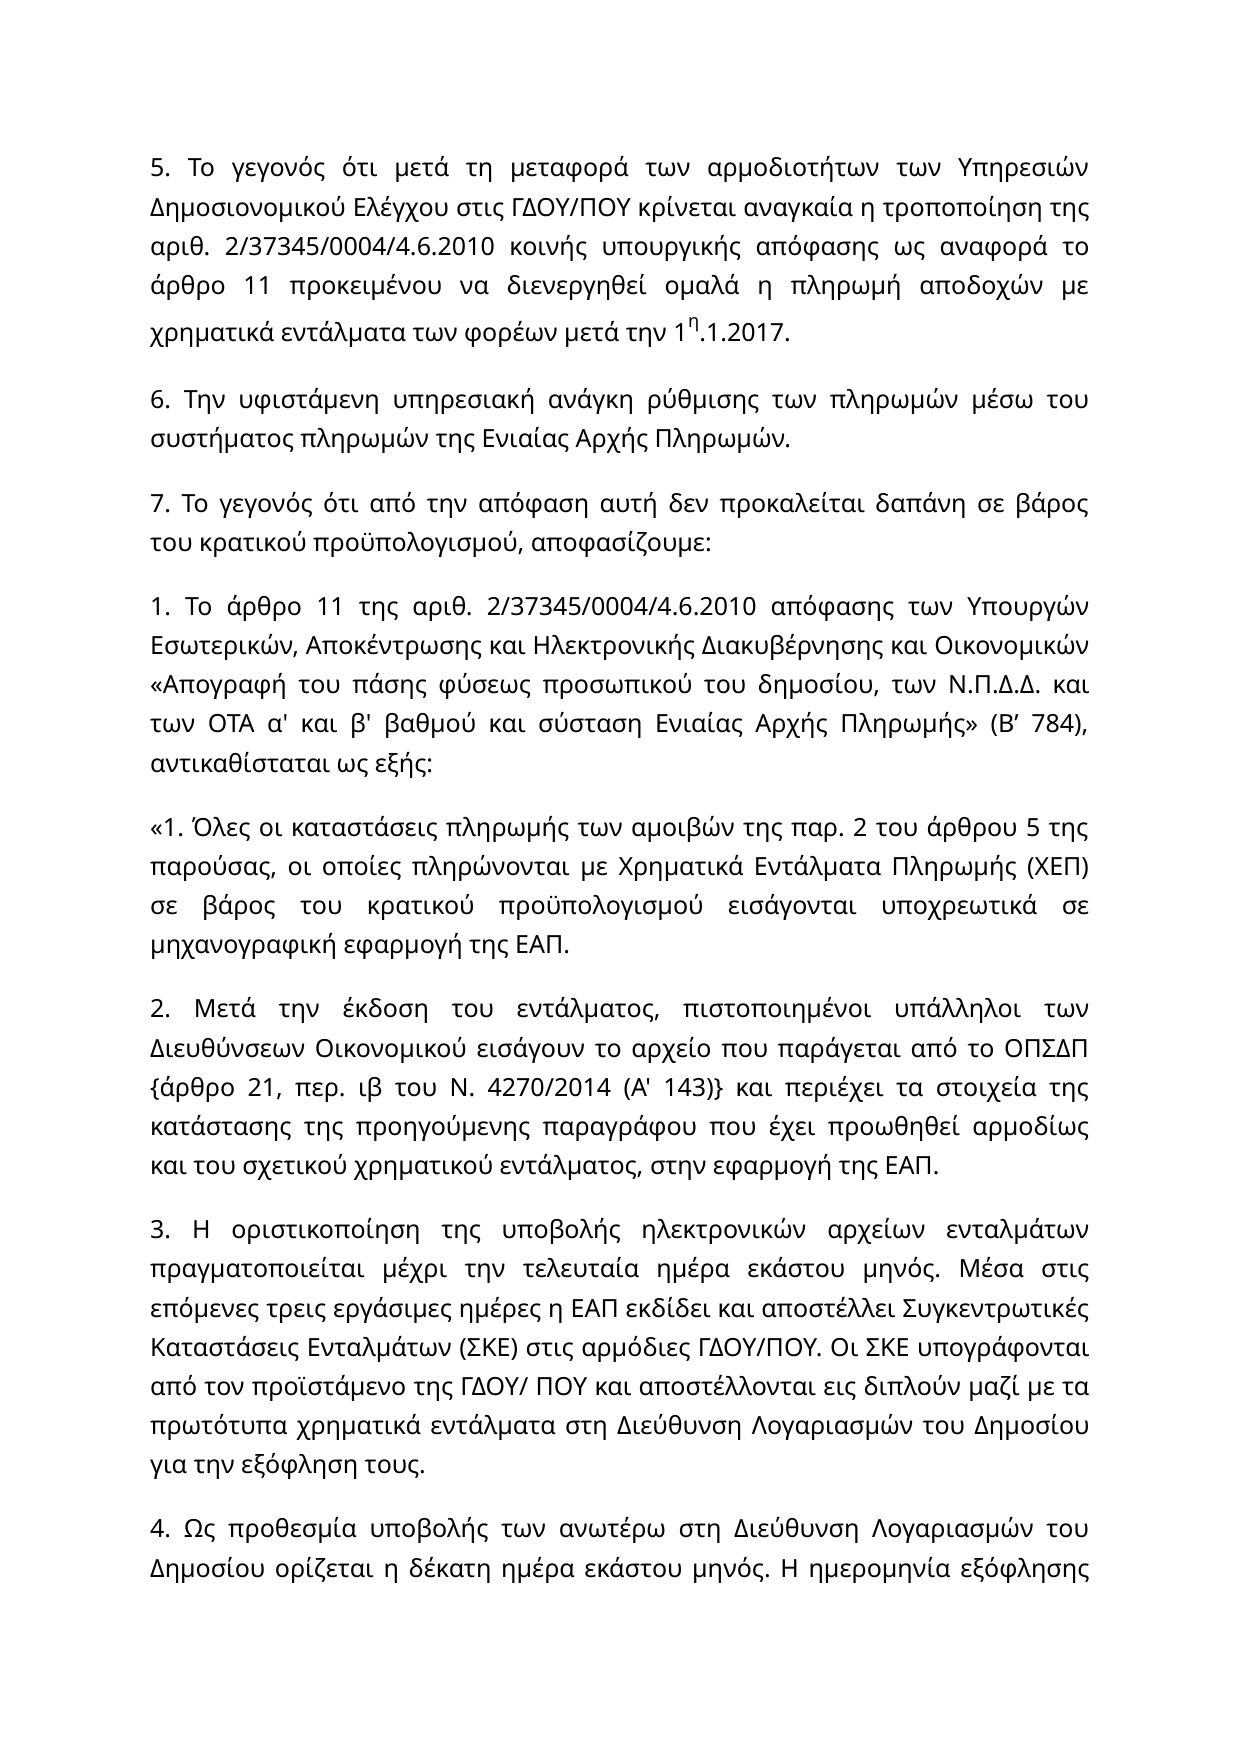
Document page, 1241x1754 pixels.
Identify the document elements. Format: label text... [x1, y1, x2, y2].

text 7. Το γεγονός ότι από την απόφαση αυτή δεν προκαλείται δαπάνη σε βάρος του κρατικού προϋπολογισμού, αποφασίζουμε: [150, 485, 1090, 558]
text 5. Το γεγονός ότι μετά τη μεταφορά των αρμοδιοτήτων των Υπηρεσιών Δημοσιονομικού Ελέγχου στις ΓΔΟΥ/ΠΟΥ κρίνεται αναγκαία η τροποποίηση της αριθ. 2/37345/0004/4.6.2010 κοινής υπουργικής απόφασης ως αναφορά το άρθρο 11 προκειμένου να διενεργηθεί ομαλά η πληρωμή αποδοχών με χρηματικά εντάλματα των φορέων μετά την 1η.1.2017. [150, 150, 1090, 351]
text 6. Την υφιστάμενη υπηρεσιακή ανάγκη ρύθμισης των πληρωμών μέσω του συστήματος πληρωμών της Ενιαίας Αρχής Πληρωμών. [150, 382, 1090, 455]
text 2. Μετά την έκδοση του εντάλματος, πιστοποιημένοι υπάλληλοι των Διευθύνσεων Οικονομικού εισάγουν το αρχείο που παράγεται από το ΟΠΣΔΠ {άρθρο 21, περ. ιβ του Ν. 4270/2014 (Α' 143)} και περιέχει τα στοιχεία της κατάστασης της προηγούμενης παραγράφου που έχει προωθηθεί αρμοδίως και του σχετικού χρηματικού εντάλματος, στην εφαρμογή της ΕΑΠ. [150, 991, 1090, 1182]
text «1. Όλες οι καταστάσεις πληρωμής των αμοιβών της παρ. 2 του άρθρου 5 της παρούσας, οι οποίες πληρώνονται με Χρηματικά Εντάλματα Πληρωμής (ΧΕΠ) σε βάρος του κρατικού προϋπολογισμού εισάγονται υποχρεωτικά σε μηχανογραφική εφαρμογή της ΕΑΠ. [150, 809, 1090, 961]
text 1. Το άρθρο 11 της αριθ. 2/37345/0004/4.6.2010 απόφασης των Υπουργών Εσωτερικών, Αποκέντρωσης και Ηλεκτρονικής Διακυβέρνησης και Οικονομικών «Απογραφή του πάσης φύσεως προσωπικού του δημοσίου, των Ν.Π.Δ.Δ. και των ΟΤΑ α' και β' βαθμού και σύσταση Ενιαίας Αρχής Πληρωμής» (Β’ 784), αντικαθίσταται ως εξής: [150, 588, 1090, 779]
text 4. Ως προθεσμία υποβολής των ανωτέρω στη Διεύθυνση Λογαριασμών του Δημοσίου ορίζεται η δέκατη ημέρα εκάστου μηνός. Η ημερομηνία εξόφλησης [150, 1511, 1090, 1584]
text 3. Η οριστικοποίηση της υποβολής ηλεκτρονικών αρχείων ενταλμάτων πραγματοποιείται μέχρι την τελευταία ημέρα εκάστου μηνός. Μέσα στις επόμενες τρεις εργάσιμες ημέρες η ΕΑΠ εκδίδει και αποστέλλει Συγκεντρωτικές Καταστάσεις Ενταλμάτων (ΣΚΕ) στις αρμόδιες ΓΔΟΥ/ΠΟΥ. Οι ΣΚΕ υπογράφονται από τον προϊστάμενο της ΓΔΟΥ/ ΠΟΥ και αποστέλλονται εις διπλούν μαζί με τα πρωτότυπα χρηματικά εντάλματα στη Διεύθυνση Λογαριασμών του Δημοσίου για την εξόφληση τους. [150, 1212, 1090, 1481]
